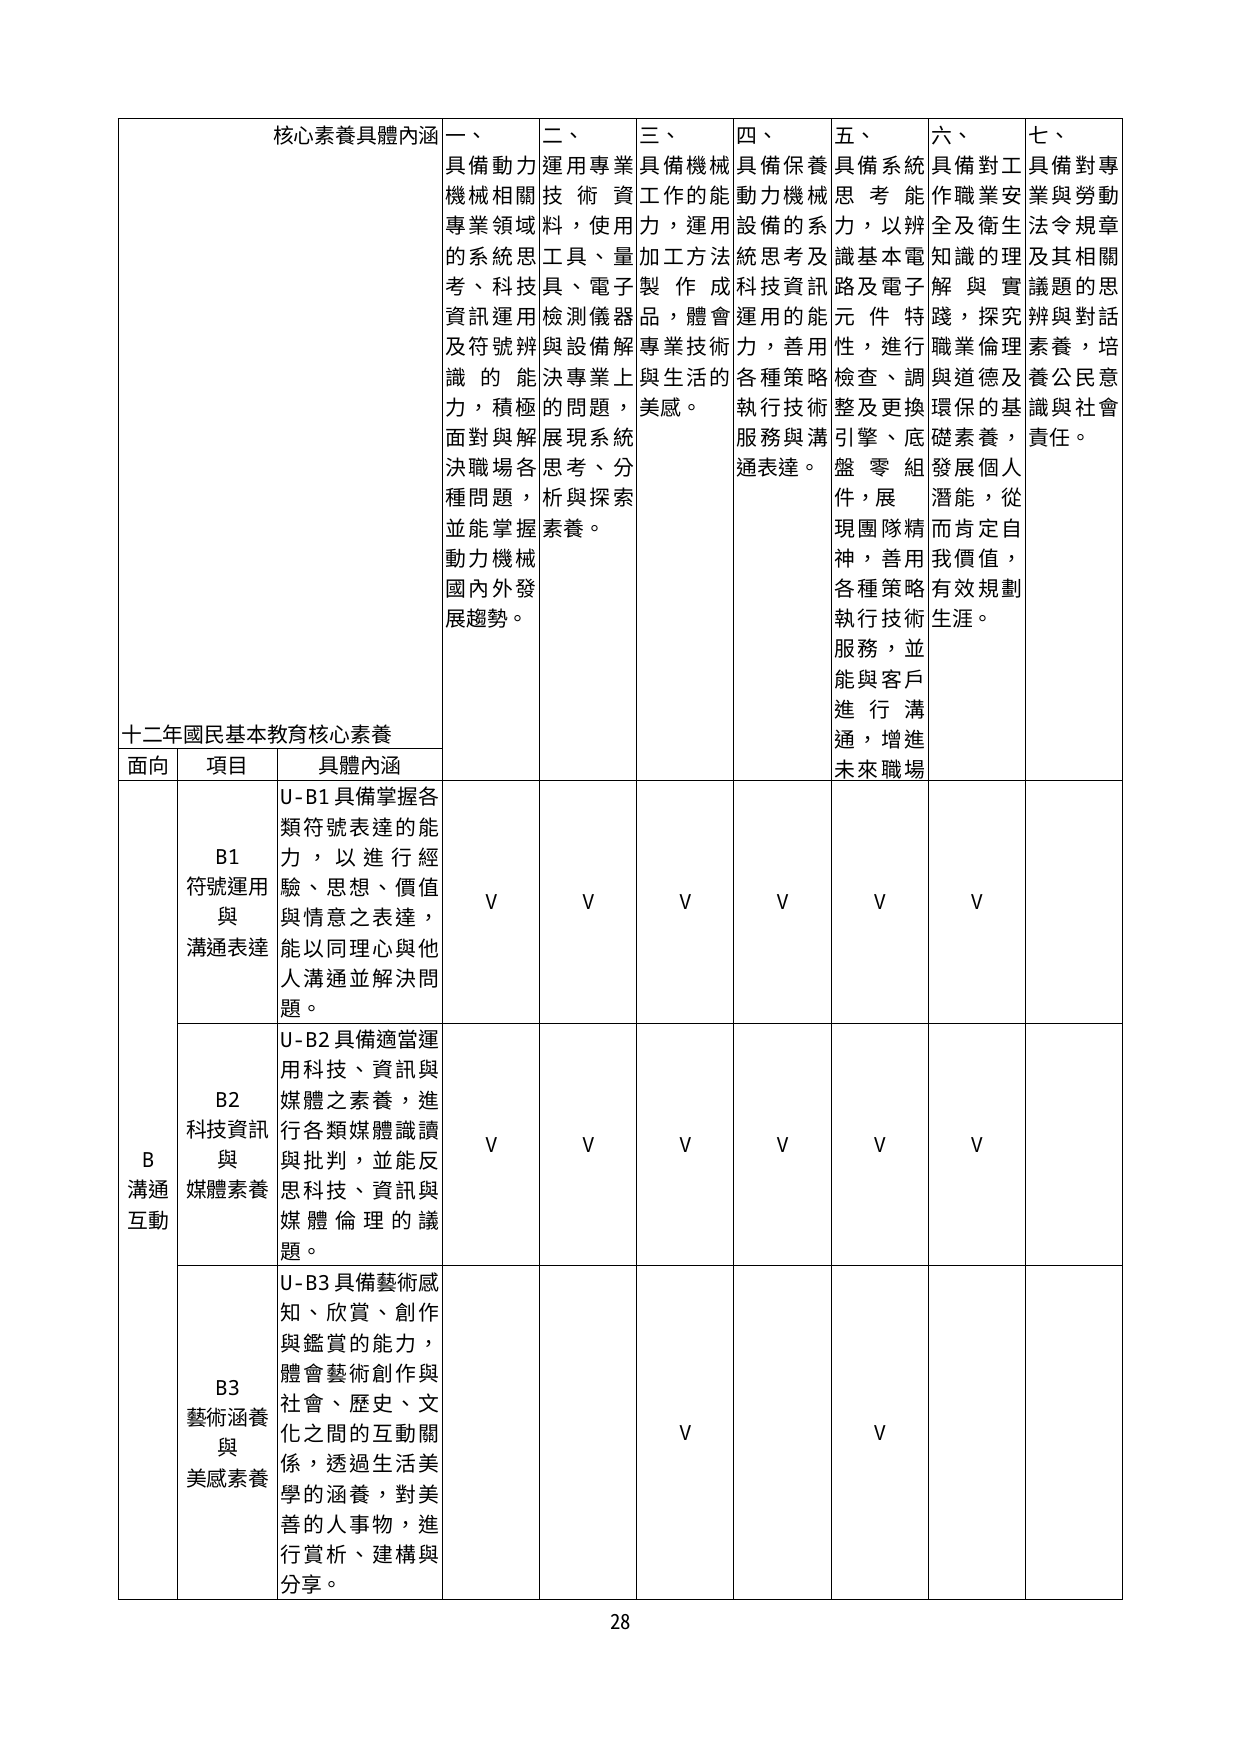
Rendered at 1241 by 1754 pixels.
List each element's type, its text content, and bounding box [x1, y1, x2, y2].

table_header 三、 具備機械工作的能力，運用加工方法製作成品，體會專業技術與生活的美感。 [637, 119, 733, 779]
table_header 一、 具備動力機械相關專業領域的系統思考、科技資訊運用及符號辨識的能力，積極面對與解決職場各種問題，並能掌握動力機械國內外發展趨勢。 [443, 119, 539, 779]
table_cell 項目 [178, 749, 277, 779]
table_cell B1 符號運用與 溝通表達 [178, 781, 277, 1022]
table_cell V [734, 1024, 831, 1265]
table_cell U-B3具備藝術感知、欣賞、創作與鑑賞的能力，體會藝術創作與社會、歷史、文化之間的互動關係，透過生活美學的涵養，對美善的人事物，進行賞析、建構與分享。 [278, 1266, 442, 1599]
table_cell [1026, 1024, 1122, 1265]
table_cell V [929, 1024, 1025, 1265]
table_cell V [540, 781, 636, 1022]
table_cell B2 科技資訊與 媒體素養 [178, 1024, 277, 1265]
table_header 核心素養具體內涵 十二年國民基本教育核心素養 [119, 119, 442, 748]
table_cell V [637, 1266, 733, 1599]
table_cell [1026, 781, 1122, 1022]
table_header 四、 具備保養動力機械設備的系統思考及科技資訊運用的能力，善用各種策略執行技術服務與溝通表達。 [734, 119, 831, 779]
table_cell V [734, 781, 831, 1022]
table_cell B3 藝術涵養與 美感素養 [178, 1266, 277, 1599]
table_cell V [443, 1024, 539, 1265]
table_cell [540, 1266, 636, 1599]
table_header 六、 具備對工作職業安全及衛生知識的理解與實踐，探究職業倫理與道德及環保的基礎素養，發展個人潛能，從而肯定自我價值，有效規劃生涯。 [929, 119, 1025, 779]
table_header 二、 運用專業技術資料，使用工具、量具、電子檢測儀器與設備解決專業上的問題，展現系統思考、分析與探索素養。 [540, 119, 636, 779]
table_cell U-B1具備掌握各類符號表達的能力，以進行經驗、思想、價值與情意之表達，能以同理心與他人溝通並解決問題。 [278, 781, 442, 1022]
table_cell [443, 1266, 539, 1599]
table_cell 具體內涵 [278, 749, 442, 779]
table_cell [1026, 1266, 1122, 1599]
table_cell V [540, 1024, 636, 1265]
table_cell V [443, 781, 539, 1022]
table_cell V [637, 1024, 733, 1265]
table_header 七、 具備對專業與勞動法令規章及其相關議題的思辨與對話素養，培養公民意識與社會責任。 [1026, 119, 1122, 779]
table_cell 面向 [119, 749, 177, 779]
table_header 五、 具備系統思考能力，以辨識基本電路及電子元件特性，進行檢查、調整及更換引擎、底盤零組件，展 現團隊精神，善用各種策略執行技術服務，並能與客戶進行溝通，增進未來職場與生活的專業力。 [832, 119, 928, 779]
table_cell [734, 1266, 831, 1599]
table_cell V [832, 1266, 928, 1599]
table_cell V [929, 781, 1025, 1022]
table_cell V [832, 1024, 928, 1265]
table_cell B 溝通互動 [119, 781, 177, 1599]
table_cell [929, 1266, 1025, 1599]
table_cell V [637, 781, 733, 1022]
table_cell U-B2具備適當運用科技、資訊與媒體之素養，進行各類媒體識讀與批判，並能反思科技、資訊與媒體倫理的議題。 [278, 1024, 442, 1265]
table_cell V [832, 781, 928, 1022]
